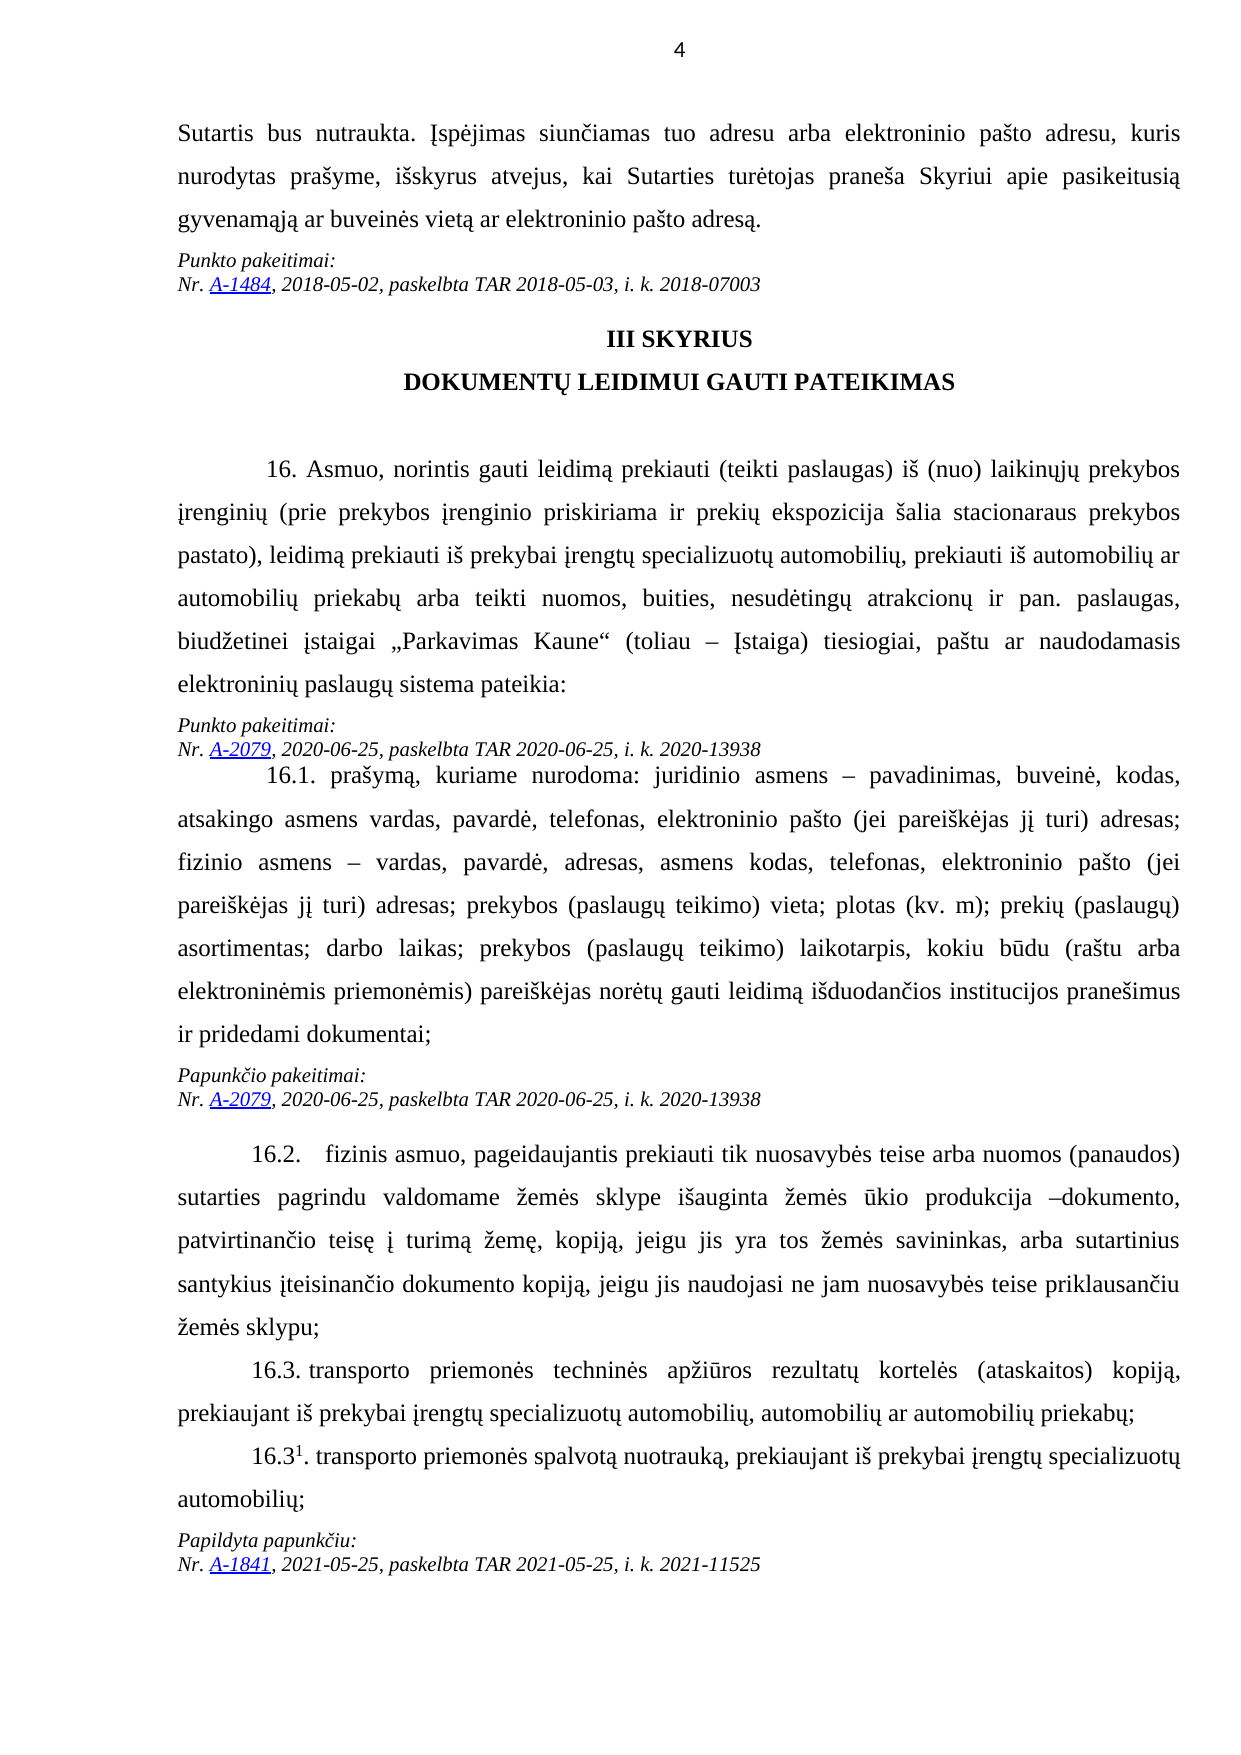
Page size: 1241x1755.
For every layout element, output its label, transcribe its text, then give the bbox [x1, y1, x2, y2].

text Nr. A-2079, 2020-06-25, paskelbta TAR 2020-06-25, i. k. 2020-13938 [177, 1087, 1181, 1111]
text Papildyta papunkčiu: [177, 1527, 1181, 1552]
text Nr. A-1841, 2021-05-25, paskelbta TAR 2021-05-25, i. k. 2021-11525 [177, 1552, 1181, 1576]
text 16.31. transporto priemonės spalvotą nuotrauką, prekiaujant iš prekybai įrengtų specializuotų automobilių; [177, 1441, 1181, 1513]
text Punkto pakeitimai: [177, 712, 1181, 737]
subtitle DOKUMENTŲ LEIDIMUI GAUTI PATEIKIMAS [177, 367, 1181, 396]
text Papunkčio pakeitimai: [177, 1062, 1181, 1087]
text 16.2. fizinis asmuo, pageidaujantis prekiauti tik nuosavybės teise arba nuomos (panaudos) sutarties pagrindu valdomame žemės sklype išauginta žemės ūkio produkcija –dokumento, patvirtinančio teisę į turimą žemę, kopiją, jeigu jis yra tos žemės savininkas, arba sutartinius santykius įteisinančio dokumento kopiją, jeigu jis naudojasi ne jam nuosavybės teise priklausančiu žemės sklypu; [177, 1139, 1181, 1341]
subtitle III SKYRIUS [177, 324, 1181, 353]
text Punkto pakeitimai: [177, 247, 1181, 272]
text Nr. A-2079, 2020-06-25, paskelbta TAR 2020-06-25, i. k. 2020-13938 [177, 737, 1181, 761]
text 16.3. transporto priemonės techninės apžiūros rezultatų kortelės (ataskaitos) kopiją, prekiaujant iš prekybai įrengtų specializuotų automobilių, automobilių ar automobilių priekabų; [177, 1355, 1181, 1427]
text Nr. A-1484, 2018-05-02, paskelbta TAR 2018-05-03, i. k. 2018-07003 [177, 272, 1181, 296]
text 16.1. prašymą, kuriame nurodoma: juridinio asmens – pavadinimas, buveinė, kodas, atsakingo asmens vardas, pavardė, telefonas, elektroninio pašto (jei pareiškėjas jį turi) adresas; fizinio asmens – vardas, pavardė, adresas, asmens kodas, telefonas, elektroninio pašto (jei pareiškėjas jį turi) adresas; prekybos (paslaugų teikimo) vieta; plotas (kv. m); prekių (paslaugų) asortimentas; darbo laikas; prekybos (paslaugų teikimo) laikotarpis, kokiu būdu (raštu arba elektroninėmis priemonėmis) pareiškėjas norėtų gauti leidimą išduodančios institucijos pranešimus ir pridedami dokumentai; [177, 761, 1181, 1048]
text 16. Asmuo, norintis gauti leidimą prekiauti (teikti paslaugas) iš (nuo) laikinųjų prekybos įrenginių (prie prekybos įrenginio priskiriama ir prekių ekspozicija šalia stacionaraus prekybos pastato), leidimą prekiauti iš prekybai įrengtų specializuotų automobilių, prekiauti iš automobilių ar automobilių priekabų arba teikti nuomos, buities, nesudėtingų atrakcionų ir pan. paslaugas, biudžetinei įstaigai „Parkavimas Kaune“ (toliau – Įstaiga) tiesiogiai, paštu ar naudodamasis elektroninių paslaugų sistema pateikia: [177, 454, 1181, 698]
text Sutartis bus nutraukta. Įspėjimas siunčiamas tuo adresu arba elektroninio pašto adresu, kuris nurodytas prašyme, išskyrus atvejus, kai Sutarties turėtojas praneša Skyriui apie pasikeitusią gyvenamąją ar buveinės vietą ar elektroninio pašto adresą. [177, 118, 1181, 233]
